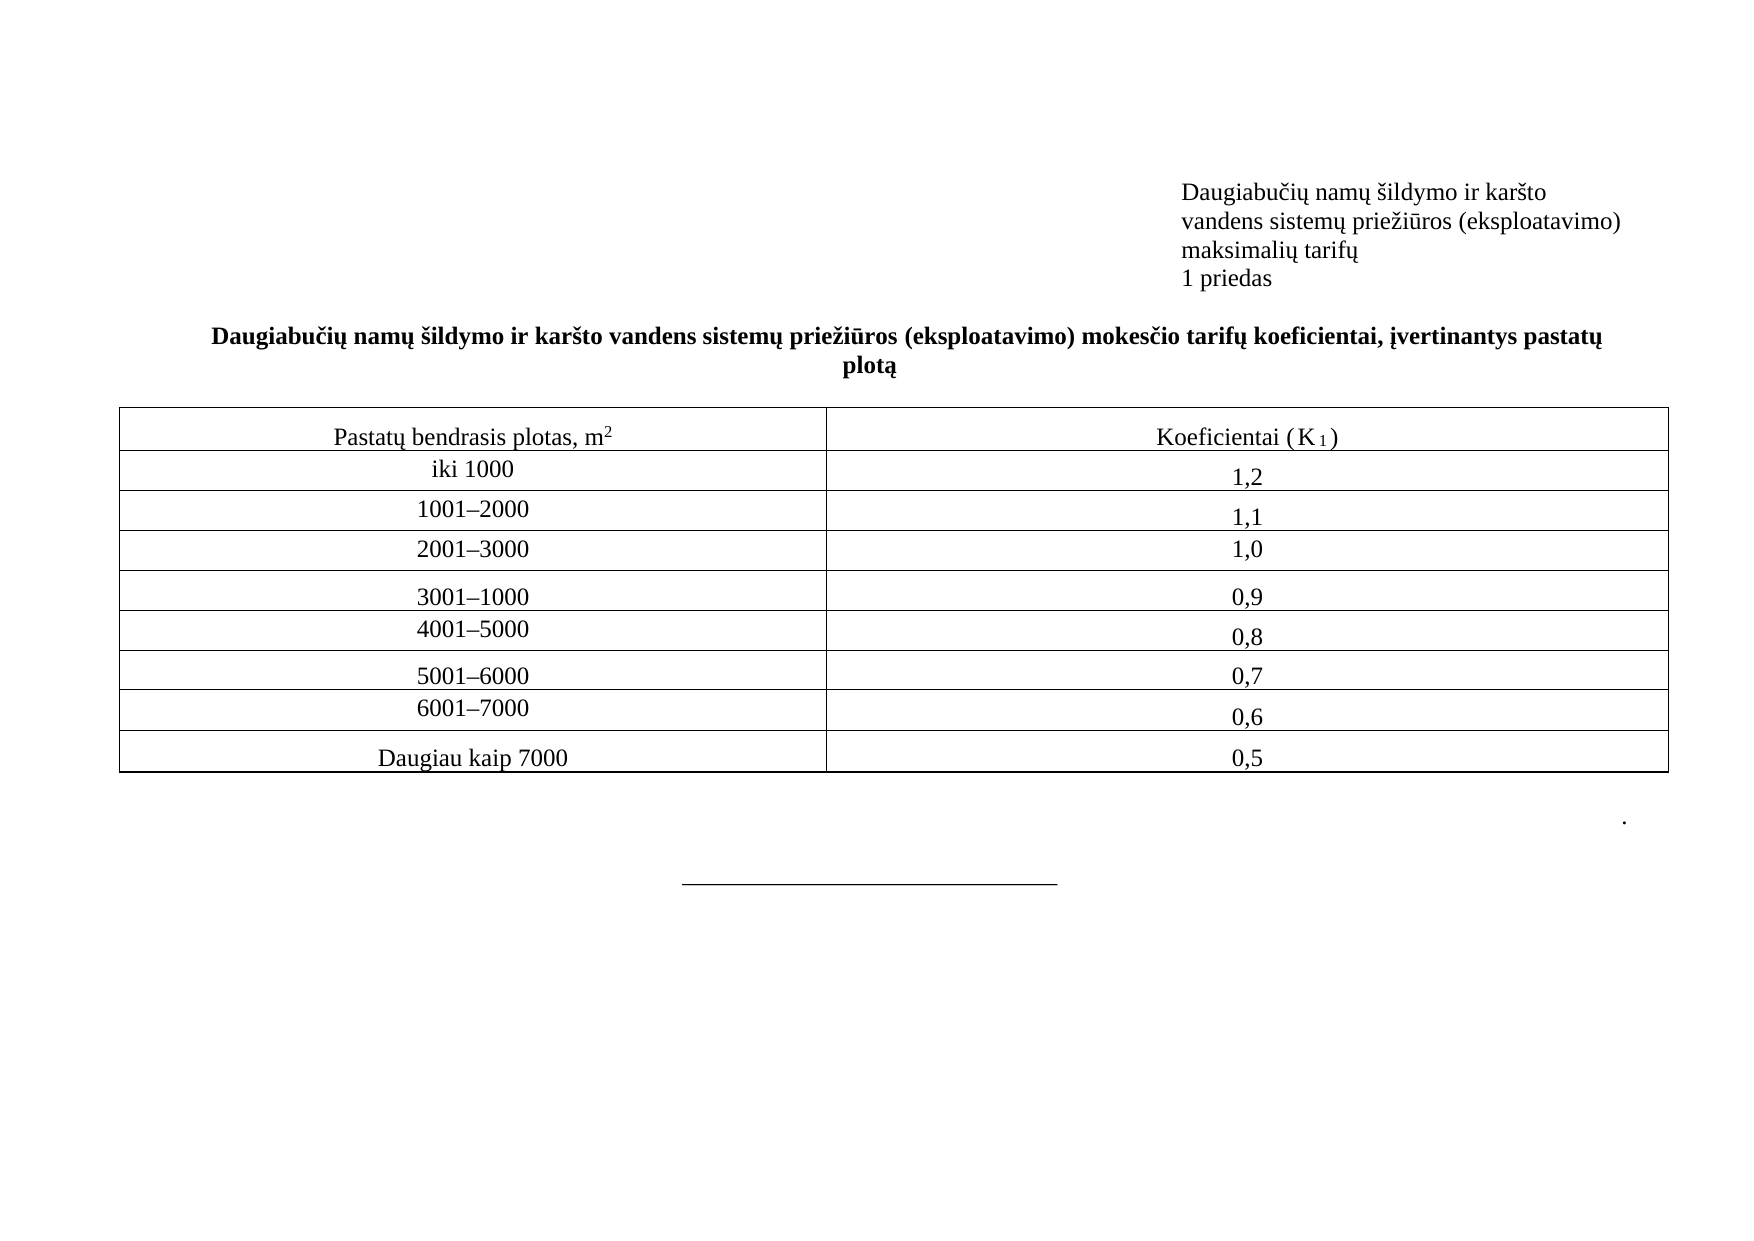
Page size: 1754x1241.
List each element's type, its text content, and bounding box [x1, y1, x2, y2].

text vandens sistemų priežiūros (eksploatavimo) [118, 206, 1621, 235]
table_header Pastatų bendrasis plotas, m2 [120, 408, 826, 449]
table_cell 0,5 [827, 731, 1668, 771]
table_header Koeficientai (K1) [827, 408, 1668, 449]
text maksimalių tarifų [118, 235, 1621, 263]
table_cell 0,9 [827, 571, 1668, 610]
table_cell 6001–7000 [120, 690, 826, 729]
table_cell 0,8 [827, 611, 1668, 649]
table_cell 1,0 [827, 531, 1668, 570]
text Daugiabučių namų šildymo ir karšto [118, 177, 1621, 206]
table_cell 2001–3000 [120, 531, 826, 570]
table_cell 1,2 [827, 451, 1668, 490]
table_cell 1001–2000 [120, 491, 826, 530]
table_cell 0,6 [827, 690, 1668, 729]
table_cell 0,7 [827, 651, 1668, 689]
text Daugiabučių namų šildymo ir karšto vandens sistemų priežiūros (eksploatavimo) mokesčio tarifų koeficientai, įvertinantys pastatų plotą [118, 321, 1621, 378]
table_cell 3001–1000 [120, 571, 826, 610]
table_cell 5001–6000 [120, 651, 826, 689]
text . [118, 801, 1621, 859]
table_cell iki 1000 [120, 451, 826, 490]
text ______________________________ [118, 859, 1621, 887]
text 1 priedas [118, 263, 1621, 292]
table_cell 1,1 [827, 491, 1668, 530]
table_cell Daugiau kaip 7000 [120, 731, 826, 771]
table_cell 4001–5000 [120, 611, 826, 649]
